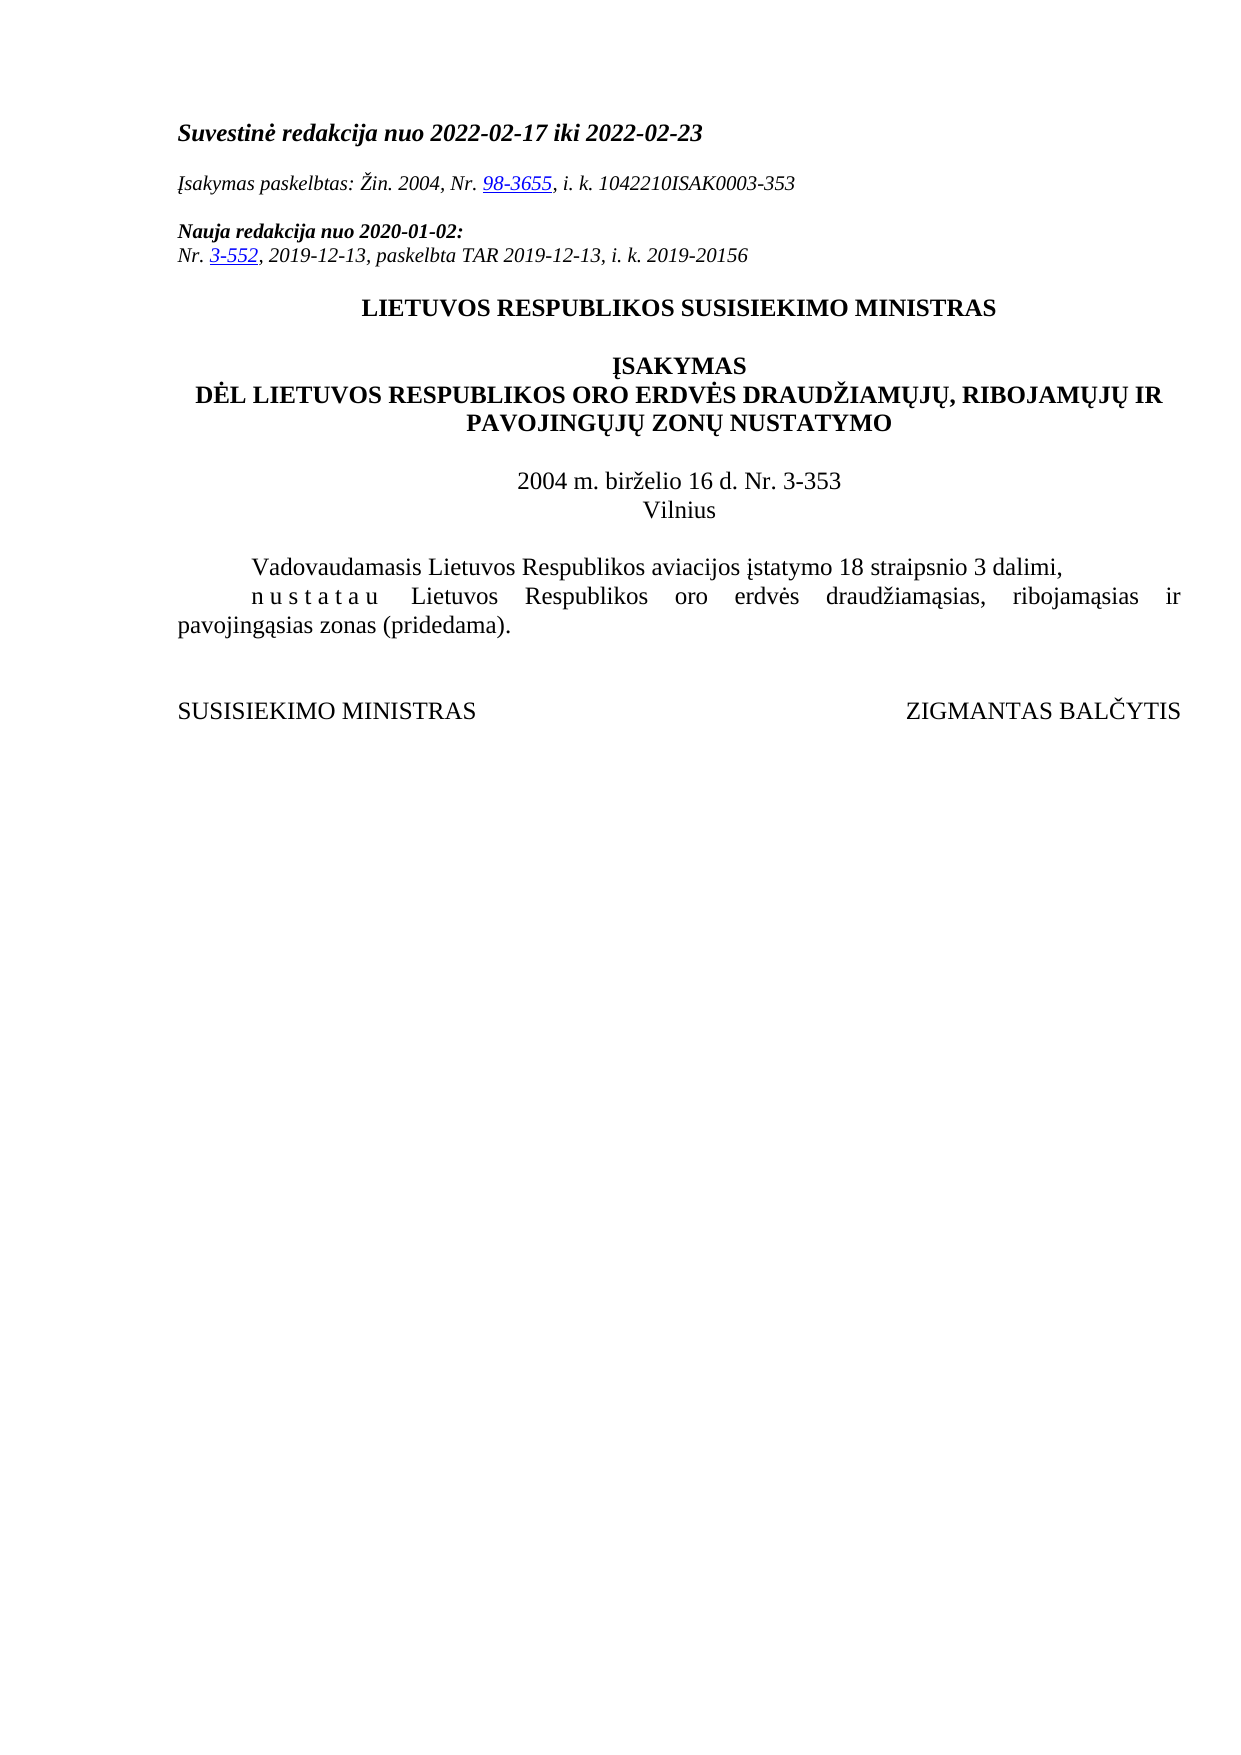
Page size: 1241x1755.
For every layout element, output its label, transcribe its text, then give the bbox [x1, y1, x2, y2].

text nustatau Lietuvos Respublikos oro erdvės draudžiamąsias, ribojamąsias ir pavojingąsias zonas (pridedama). [177, 581, 1181, 638]
text Nr. 3-552, 2019-12-13, paskelbta TAR 2019-12-13, i. k. 2019-20156 [177, 243, 1181, 267]
text Vilnius [177, 495, 1181, 523]
text LIETUVOS RESPUBLIKOS SUSISIEKIMO MINISTRAS [177, 293, 1181, 322]
text ĮSAKYMAS [177, 351, 1181, 380]
text 2004 m. birželio 16 d. Nr. 3-353 [177, 466, 1181, 495]
text Vadovaudamasis Lietuvos Respublikos aviacijos įstatymo 18 straipsnio 3 dalimi, [177, 552, 1181, 581]
text Susisiekimo ministras Zigmantas Balčytis [177, 696, 1181, 725]
text Įsakymas paskelbtas: Žin. 2004, Nr. 98-3655, i. k. 1042210ISAK0003-353 [177, 171, 1181, 195]
text Nauja redakcija nuo 2020-01-02: [177, 219, 1181, 243]
text Suvestinė redakcija nuo 2022-02-17 iki 2022-02-23 [177, 118, 1181, 147]
text DĖL LIETUVOS RESPUBLIKOS ORO ERDVĖS DRAUDŽIAMŲJŲ, RIBOJAMŲJŲ IR PAVOJINGŲJŲ ZONŲ NUSTATYMO [177, 380, 1181, 437]
